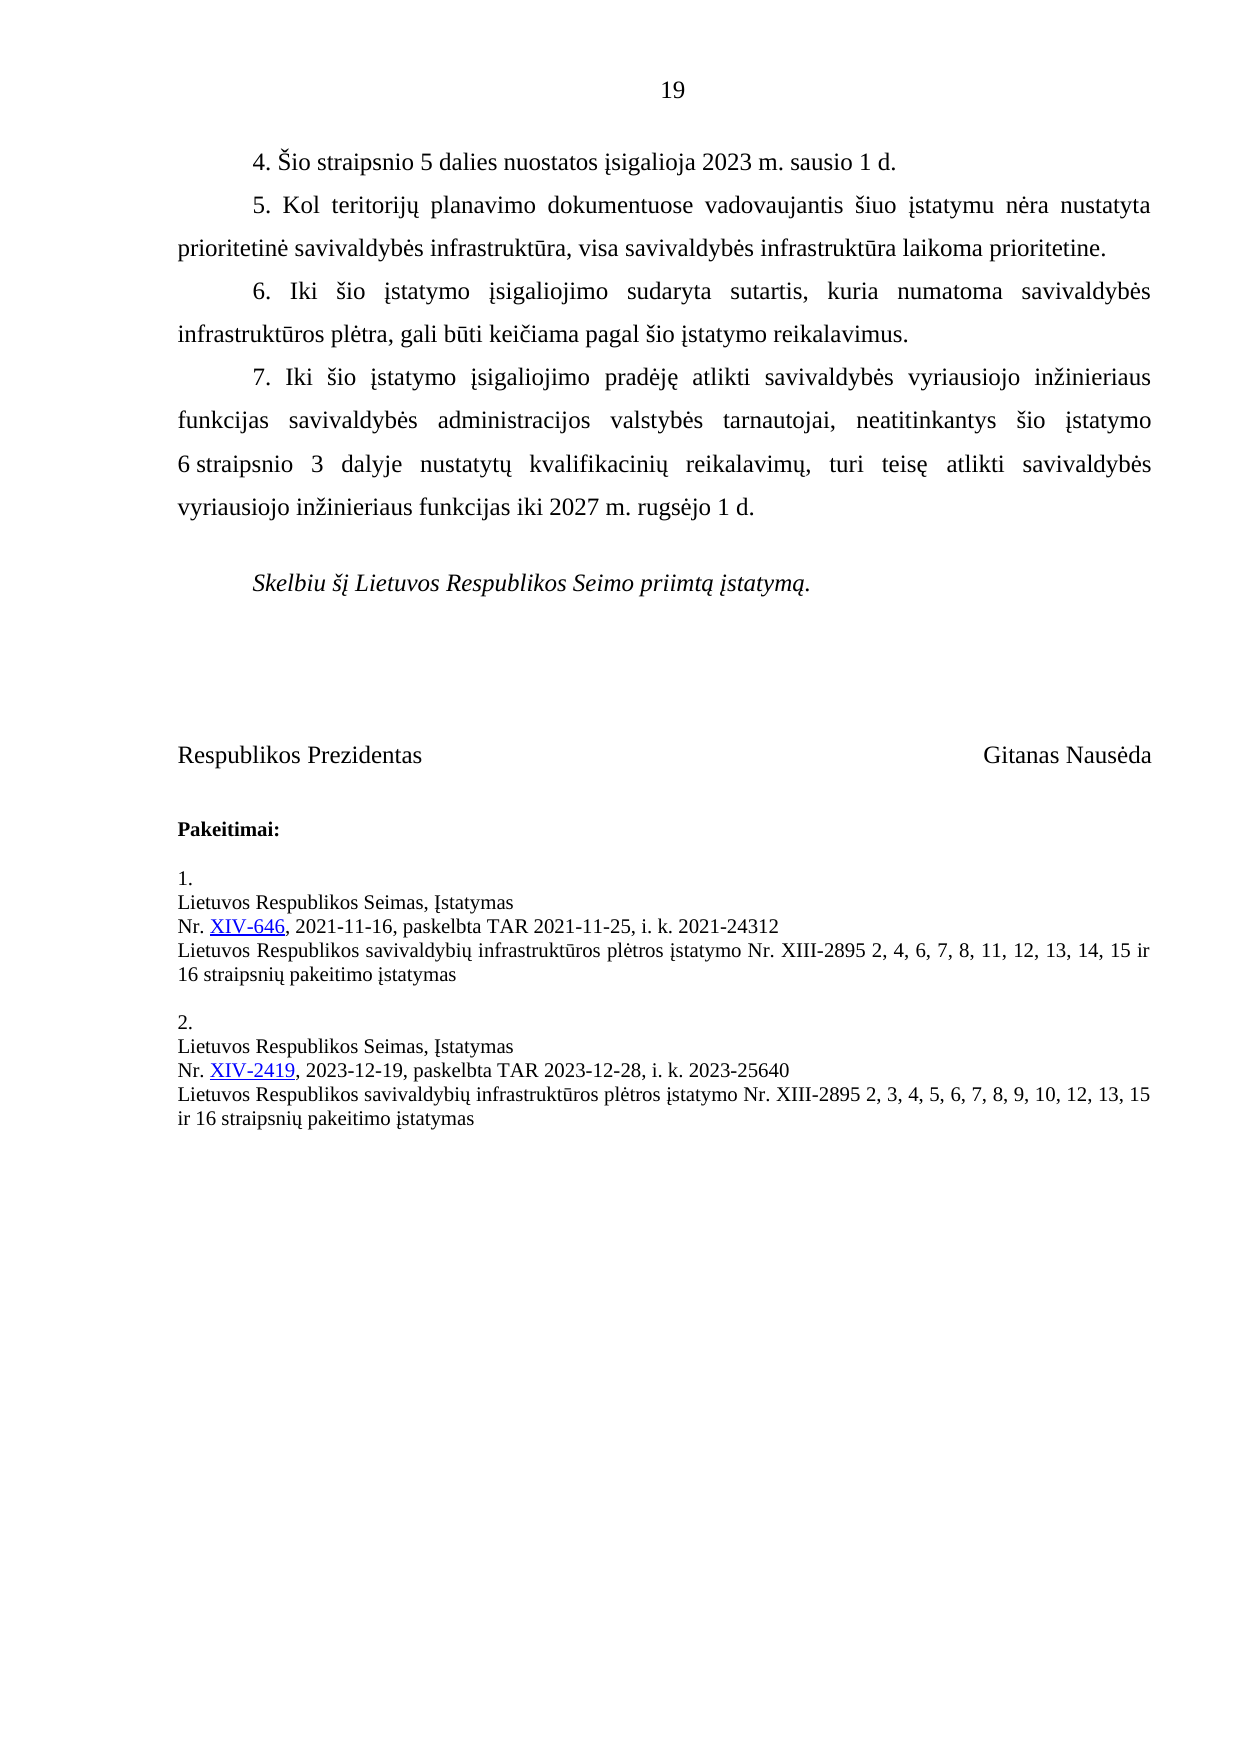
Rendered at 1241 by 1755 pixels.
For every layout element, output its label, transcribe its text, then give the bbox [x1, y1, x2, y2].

text Lietuvos Respublikos savivaldybių infrastruktūros plėtros įstatymo Nr. XIII-2895 2, 3, 4, 5, 6, 7, 8, 9, 10, 12, 13, 15 ir 16 straipsnių pakeitimo įstatymas [177, 1082, 1152, 1130]
text 7. Iki šio įstatymo įsigaliojimo pradėję atlikti savivaldybės vyriausiojo inžinieriaus funkcijas savivaldybės administracijos valstybės tarnautojai, neatitinkantys šio įstatymo 6 straipsnio 3 dalyje nustatytų kvalifikacinių reikalavimų, turi teisę atlikti savivaldybės vyriausiojo inžinieriaus funkcijas iki 2027 m. rugsėjo 1 d. [177, 362, 1152, 521]
text 5. Kol teritorijų planavimo dokumentuose vadovaujantis šiuo įstatymu nėra nustatyta prioritetinė savivaldybės infrastruktūra, visa savivaldybės infrastruktūra laikoma prioritetine. [177, 190, 1152, 262]
text 6. Iki šio įstatymo įsigaliojimo sudaryta sutartis, kuria numatoma savivaldybės infrastruktūros plėtra, gali būti keičiama pagal šio įstatymo reikalavimus. [177, 276, 1152, 348]
text 4. Šio straipsnio 5 dalies nuostatos įsigalioja 2023 m. sausio 1 d. [177, 147, 1152, 176]
text Nr. XIV-646, 2021-11-16, paskelbta TAR 2021-11-25, i. k. 2021-24312 [177, 914, 1152, 938]
text 1. [177, 866, 1152, 889]
text Lietuvos Respublikos savivaldybių infrastruktūros plėtros įstatymo Nr. XIII-2895 2, 4, 6, 7, 8, 11, 12, 13, 14, 15 ir 16 straipsnių pakeitimo įstatymas [177, 938, 1152, 986]
text Pakeitimai: [177, 817, 1152, 841]
text Nr. XIV-2419, 2023-12-19, paskelbta TAR 2023-12-28, i. k. 2023-25640 [177, 1058, 1152, 1082]
text Lietuvos Respublikos Seimas, Įstatymas [177, 889, 1152, 914]
text Lietuvos Respublikos Seimas, Įstatymas [177, 1034, 1152, 1058]
text 2. [177, 1010, 1152, 1034]
text Skelbiu šį Lietuvos Respublikos Seimo priimtą įstatymą. [177, 568, 1152, 597]
text Respublikos Prezidentas Gitanas Nausėda [177, 741, 1152, 769]
